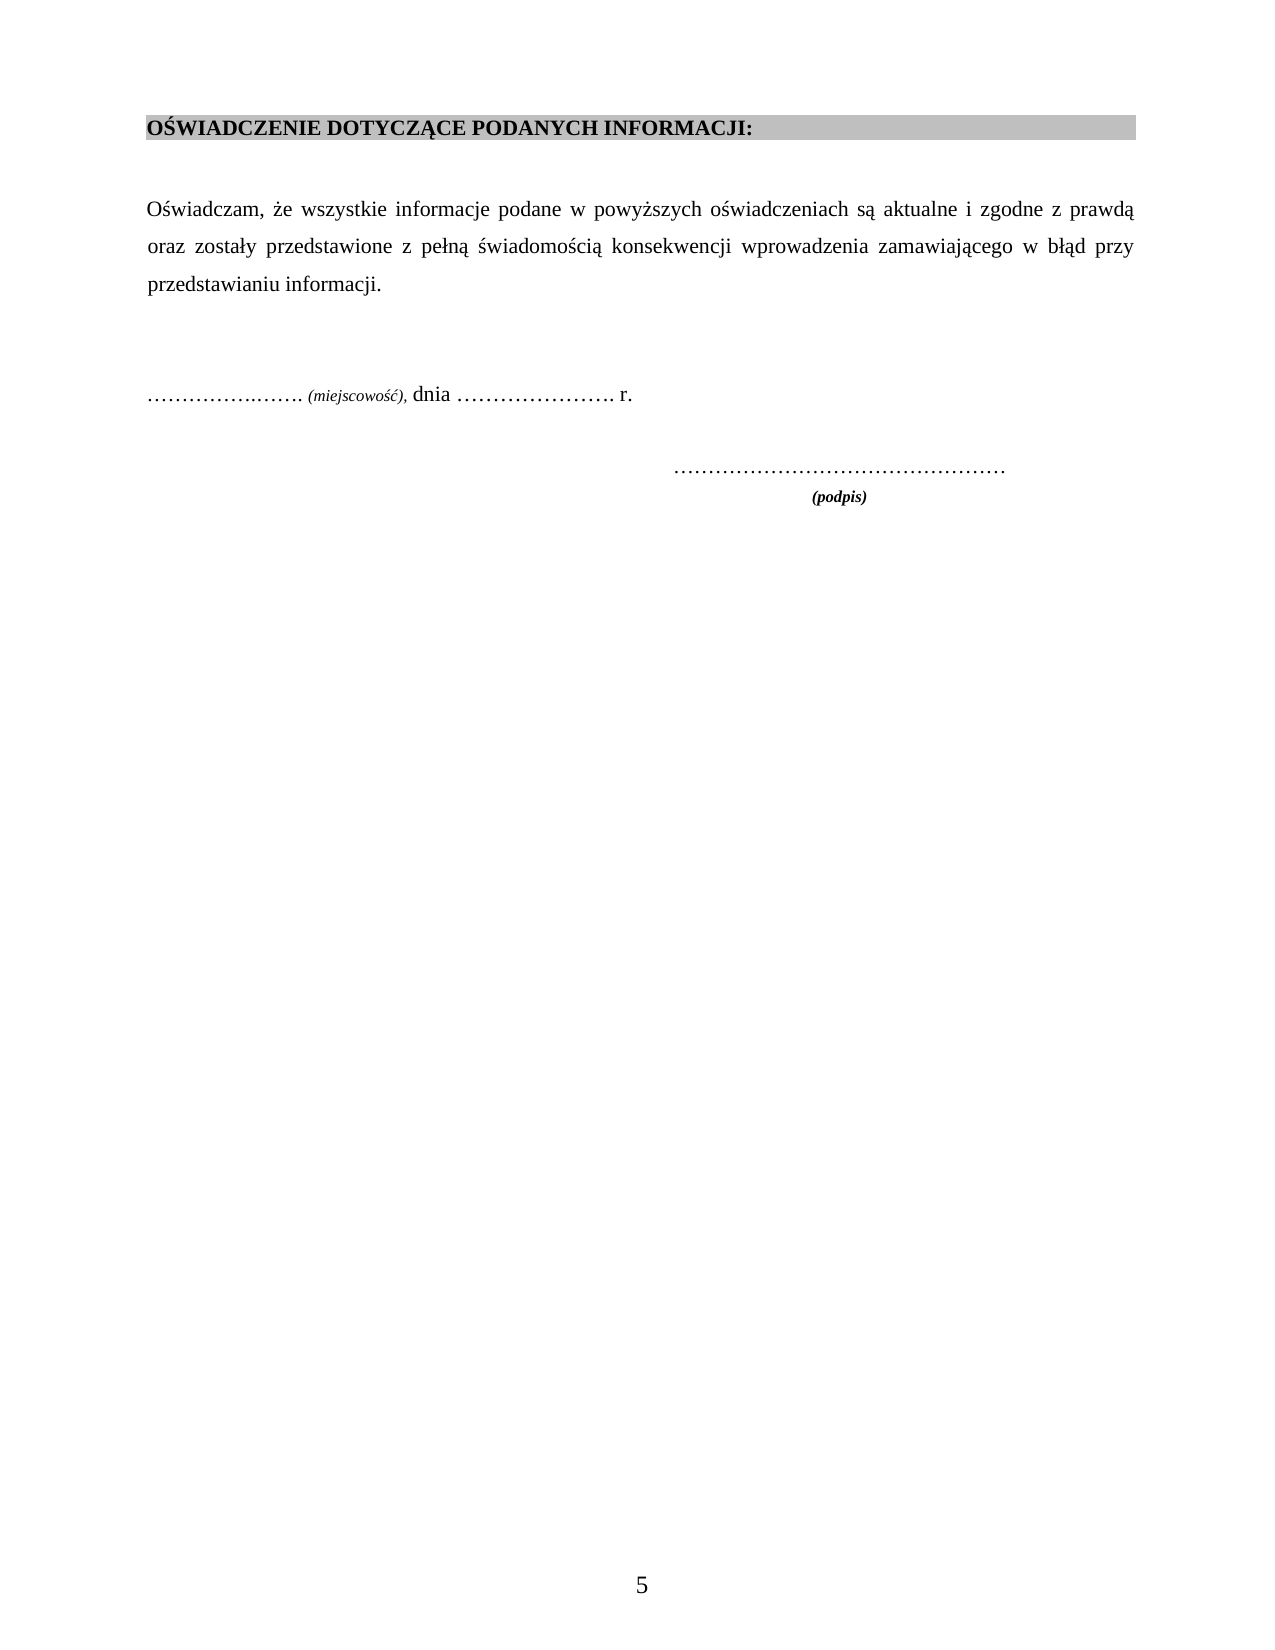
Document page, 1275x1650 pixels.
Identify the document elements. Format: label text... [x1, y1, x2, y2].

text (podpis) [543, 487, 1136, 506]
text …………….……. (miejscowość), dnia …………………. r. [146, 381, 1135, 407]
text ………………………………………… [673, 454, 1136, 478]
text OŚWIADCZENIE DOTYCZĄCE PODANYCH INFORMACJI: [146, 115, 1136, 140]
text Oświadczam, że wszystkie informacje podane w powyższych oświadczeniach są aktualne i zgodne z prawdą oraz zostały przedstawione z pełną świadomością konsekwencji wprowadzenia zamawiającego w błąd przy przedstawianiu informacji. [146, 196, 1135, 296]
